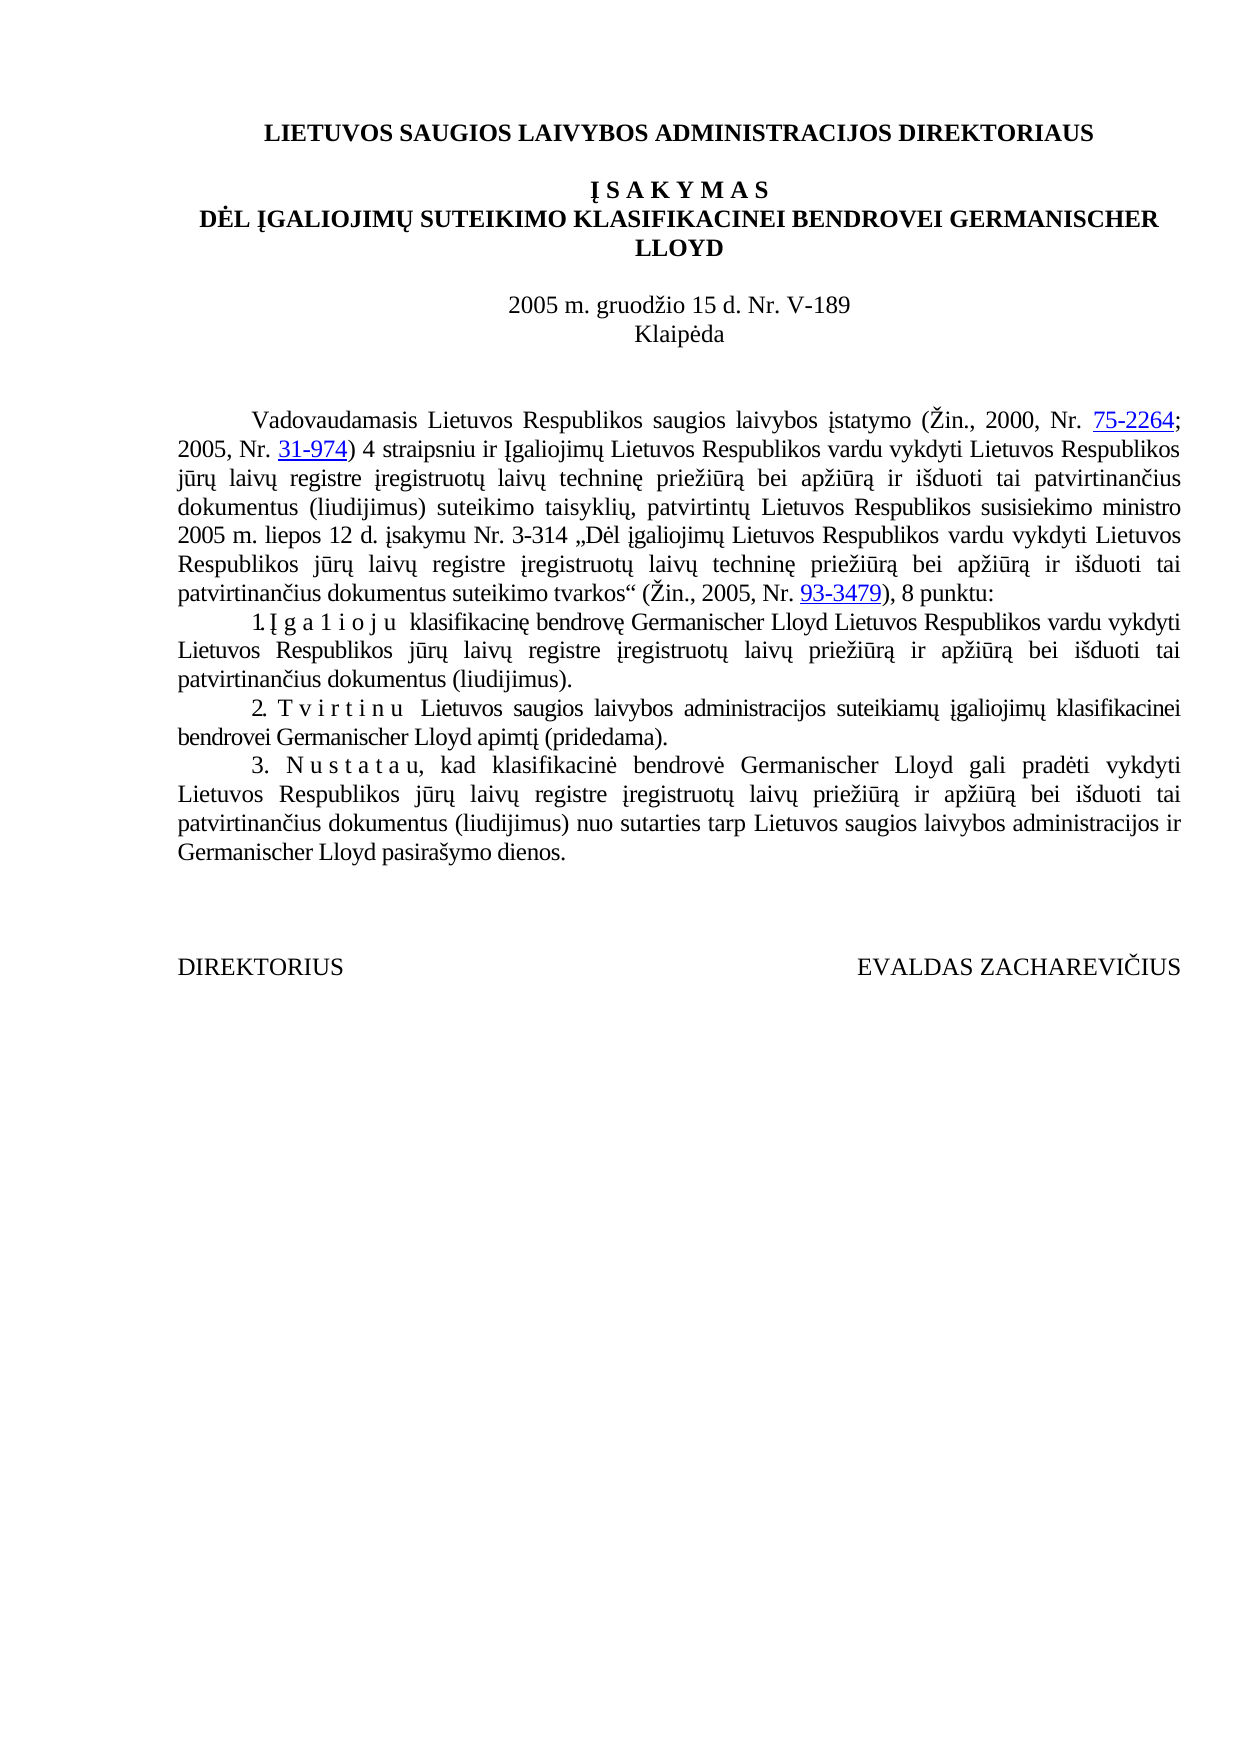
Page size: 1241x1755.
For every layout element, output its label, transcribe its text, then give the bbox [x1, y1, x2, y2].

text 2. Tvirtinu Lietuvos saugios laivybos administracijos suteikiamų įgaliojimų klasifikacinei bendrovei Germanischer Lloyd apimtį (pridedama). [177, 693, 1181, 751]
text DIREKTORIUS EVALDAS ZACHAREVIČIUS [177, 952, 1181, 981]
text DĖL ĮGALIOJIMŲ SUTEIKIMO KLASIFIKACINEI BENDROVEI GERMANISCHER LLOYD [177, 204, 1181, 262]
text Vadovaudamasis Lietuvos Respublikos saugios laivybos įstatymo (Žin., 2000, Nr. 75-2264; 2005, Nr. 31-974) 4 straipsniu ir Įgaliojimų Lietuvos Respublikos vardu vykdyti Lietuvos Respublikos jūrų laivų registre įregistruotų laivų techninę priežiūrą bei apžiūrą ir išduoti tai patvirtinančius dokumentus (liudijimus) suteikimo taisyklių, patvirtintų Lietuvos Respublikos susisiekimo ministro 2005 m. liepos 12 d. įsakymu Nr. 3-314 „Dėl įgaliojimų Lietuvos Respublikos vardu vykdyti Lietuvos Respublikos jūrų laivų registre įregistruotų laivų techninę priežiūrą bei apžiūrą ir išduoti tai patvirtinančius dokumentus suteikimo tvarkos“ (Žin., 2005, Nr. 93-3479), 8 punktu: [177, 406, 1181, 607]
text 2005 m. gruodžio 15 d. Nr. V-189 [177, 291, 1181, 319]
text LIETUVOS SAUGIOS LAIVYBOS ADMINISTRACIJOS DIREKTORIAUS [177, 118, 1181, 147]
text Klaipėda [177, 319, 1181, 348]
text 1. Įga1ioju klasifikacinę bendrovę Germanischer Lloyd Lietuvos Respublikos vardu vykdyti Lietuvos Respublikos jūrų laivų registre įregistruotų laivų priežiūrą ir apžiūrą bei išduoti tai patvirtinančius dokumentus (liudijimus). [177, 607, 1181, 693]
text 3. Nustatau, kad klasifikacinė bendrovė Germanischer Lloyd gali pradėti vykdyti Lietuvos Respublikos jūrų laivų registre įregistruotų laivų priežiūrą ir apžiūrą bei išduoti tai patvirtinančius dokumentus (liudijimus) nuo sutarties tarp Lietuvos saugios laivybos administracijos ir Germanischer Lloyd pasirašymo dienos. [177, 751, 1181, 866]
text Į S A K Y M A S [177, 176, 1181, 204]
